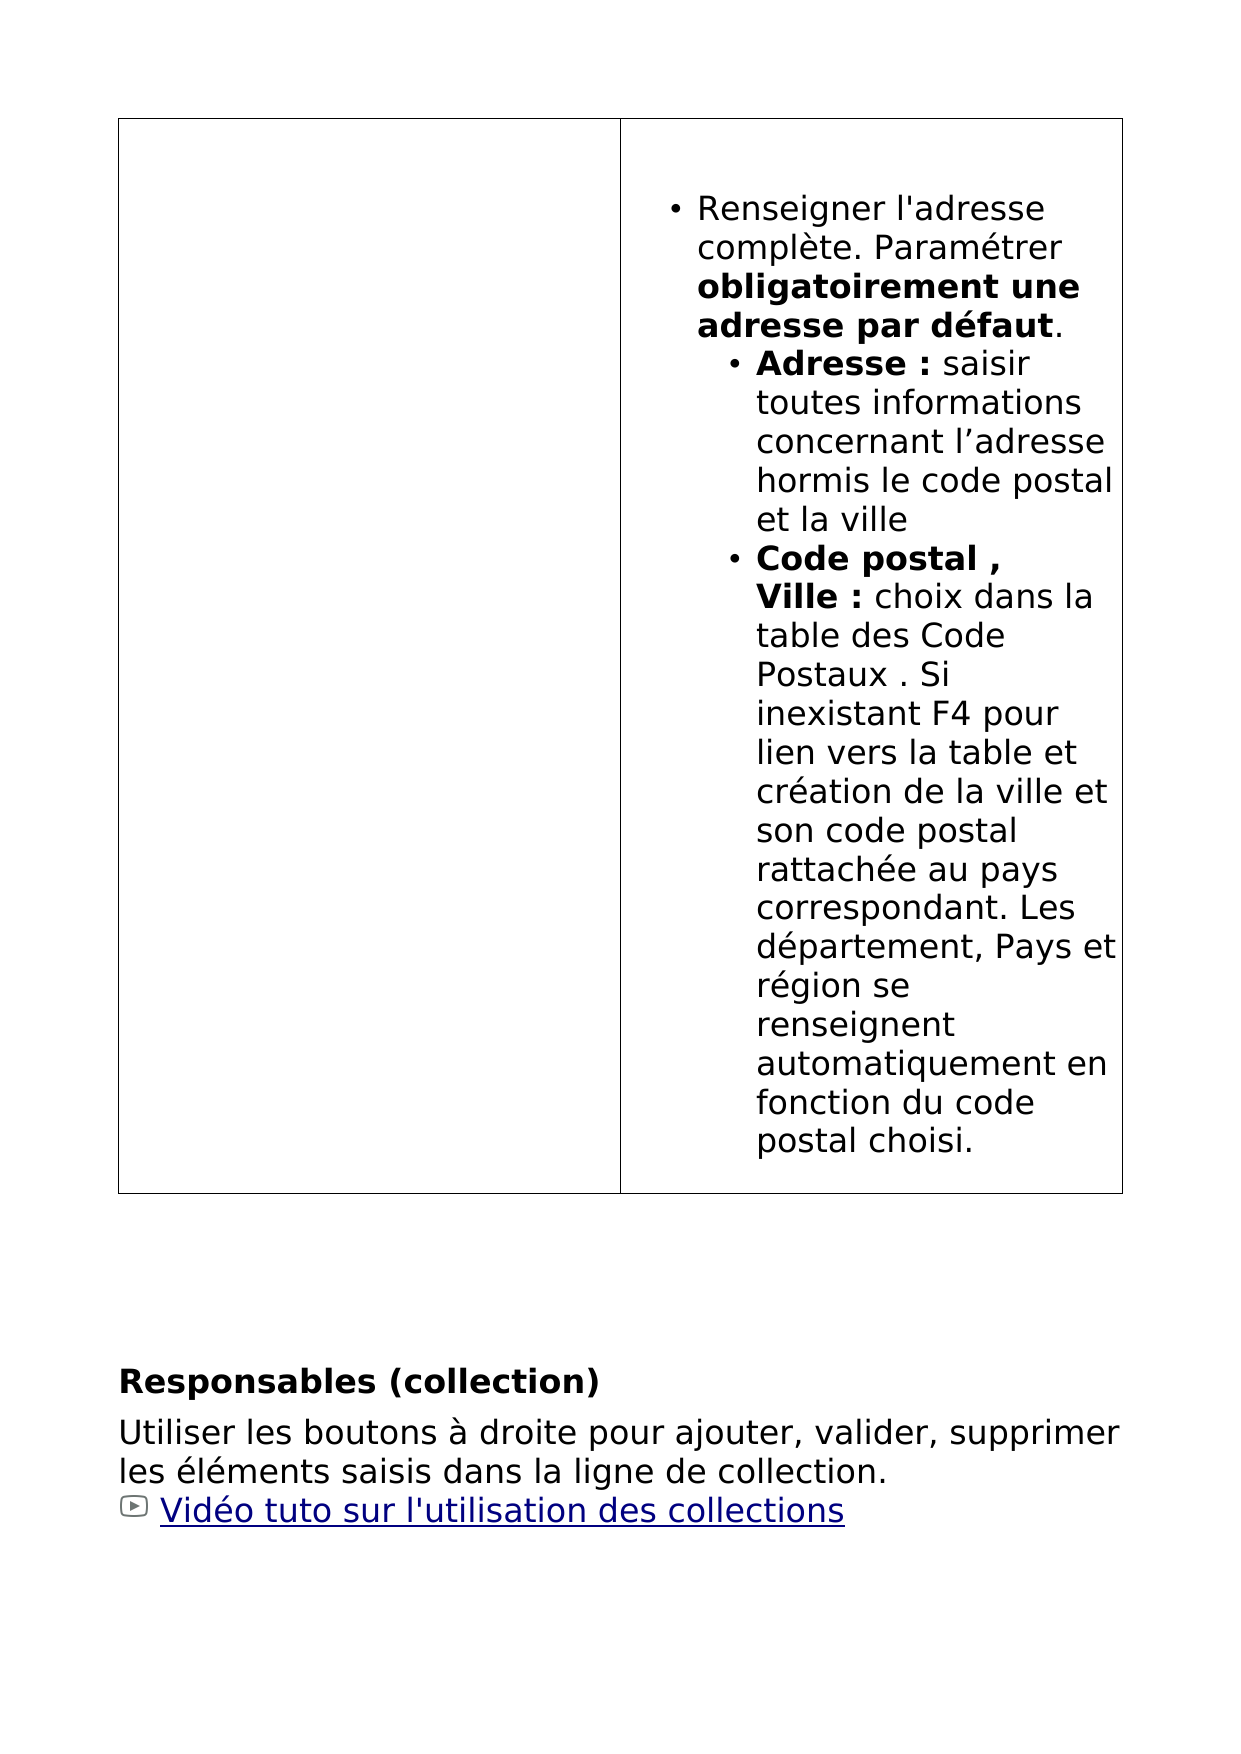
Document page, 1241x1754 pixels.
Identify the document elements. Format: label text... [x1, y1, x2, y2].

table_header [119, 119, 620, 1193]
table_header Renseigner l'adresse complète. Paramétrer obligatoirement une adresse par défaut. Adresse : saisir toutes informations concernant l’adresse hormis le code postal et la ville Code postal , Ville : choix dans la table des Code Postaux . Si inexistant F4 pour lien vers la table et création de la ville et son code postal rattachée au pays correspondant. Les département, Pays et région se renseignent automatiquement en fonction du code postal choisi. [621, 119, 1122, 1193]
picture [118, 1491, 150, 1523]
text Utiliser les boutons à droite pour ajouter, valider, supprimer les éléments saisis dans la ligne de collection. Vidéo tuto sur l'utilisation des collections [118, 1413, 1122, 1569]
subtitle Responsables (collection) [118, 1362, 1122, 1401]
